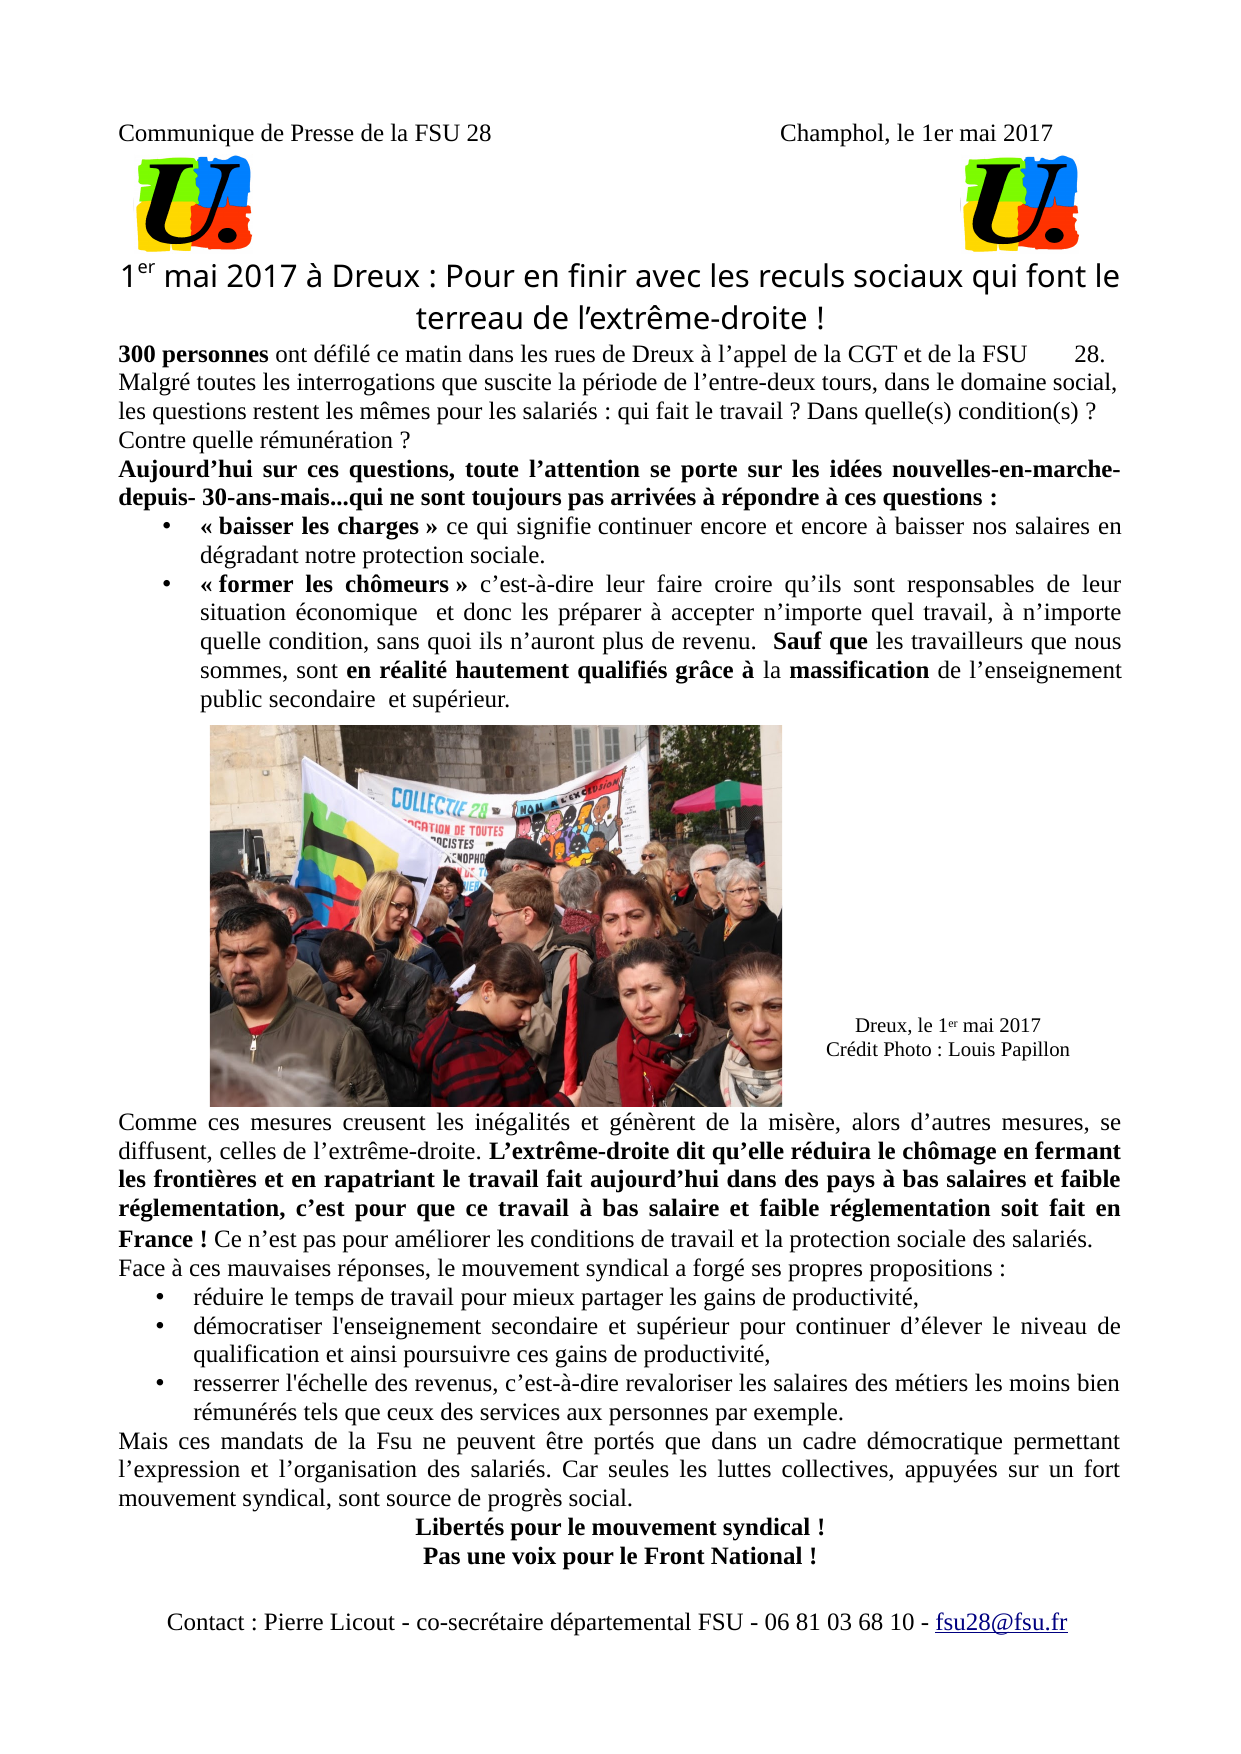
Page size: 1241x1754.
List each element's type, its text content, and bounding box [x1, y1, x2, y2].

text 1er mai 2017 à Dreux : Pour en finir avec les reculs sociaux qui font le terreau de l’extrême-droite ! [118, 147, 1122, 339]
list resserrer l'échelle des revenus, c’est-à-dire revaloriser les salaires des métiers les moins bien rémunérés tels que ceux des services aux personnes par exemple. [156, 1368, 1122, 1426]
picture [133, 154, 253, 254]
text Comme ces mesures creusent les inégalités et génèrent de la misère, alors d’autres mesures, se diffusent, celles de l’extrême-droite. L’extrême-droite dit qu’elle réduira le chômage en fermant les frontières et en rapatriant le travail fait aujourd’hui dans des pays à bas salaires et faible réglementation, c’est pour que ce travail à bas salaire et faible réglementation soit fait en France ! Ce n’est pas pour améliorer les conditions de travail et la protection sociale des salariés. [118, 712, 1122, 1253]
list « baisser les charges » ce qui signifie continuer encore et encore à baisser nos salaires en dégradant notre protection sociale. [162, 511, 1122, 569]
picture [960, 154, 1080, 254]
text Face à ces mauvaises réponses, le mouvement syndical a forgé ses propres propositions : [118, 1253, 1122, 1282]
text Communique de Presse de la FSU 28 Champhol, le 1er mai 2017 [118, 118, 1122, 147]
text Aujourd’hui sur ces questions, toute l’attention se porte sur les idées nouvelles-en-marche-depuis- 30-ans-mais...qui ne sont toujours pas arrivées à répondre à ces questions : [118, 454, 1122, 511]
list démocratiser l'enseignement secondaire et supérieur pour continuer d’élever le niveau de qualification et ainsi poursuivre ces gains de productivité, [156, 1311, 1122, 1368]
text 300 personnes ont défilé ce matin dans les rues de Dreux à l’appel de la CGT et de la FSU 28. [118, 339, 1122, 367]
text Mais ces mandats de la Fsu ne peuvent être portés que dans un cadre démocratique permettant l’expression et l’organisation des salariés. Car seules les luttes collectives, appuyées sur un fort mouvement syndical, sont source de progrès social. [118, 1426, 1122, 1512]
list « former les chômeurs » c’est-à-dire leur faire croire qu’ils sont responsables de leur situation économique et donc les préparer à accepter n’importe quel travail, à n’importe quelle condition, sans quoi ils n’auront plus de revenu. Sauf que les travailleurs que nous sommes, sont en réalité hautement qualifiés grâce à la massification de l’enseignement public secondaire et supérieur. [162, 569, 1122, 712]
picture [209, 725, 783, 1107]
text Pas une voix pour le Front National ! [118, 1541, 1122, 1569]
text Libertés pour le mouvement syndical ! [118, 1512, 1122, 1541]
text Malgré toutes les interrogations que suscite la période de l’entre-deux tours, dans le domaine social, les questions restent les mêmes pour les salariés : qui fait le travail ? Dans quelle(s) condition(s) ? Contre quelle rémunération ? [118, 367, 1122, 454]
list réduire le temps de travail pour mieux partager les gains de productivité, [156, 1282, 1122, 1311]
